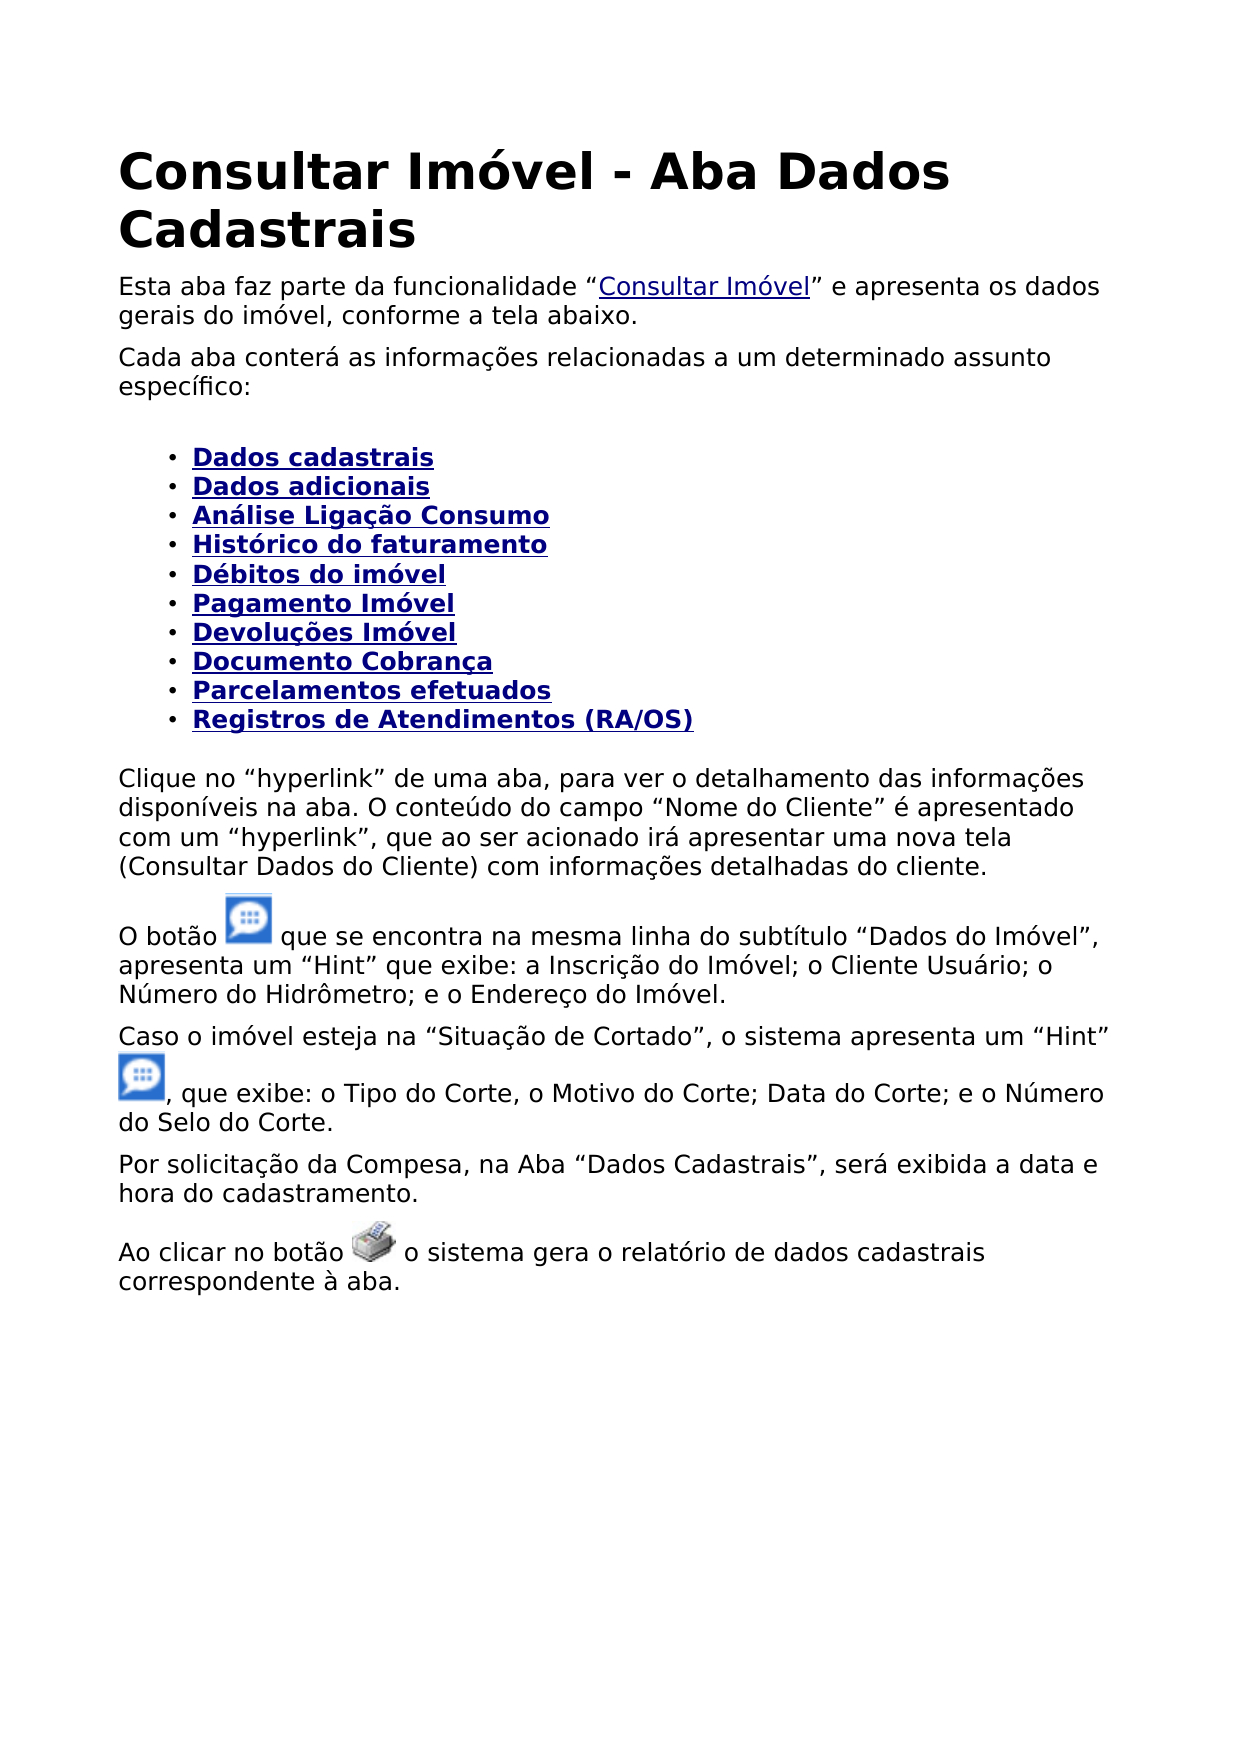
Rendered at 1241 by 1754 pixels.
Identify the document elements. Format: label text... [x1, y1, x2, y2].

list Registros de Atendimentos (RA/OS) [177, 706, 1122, 735]
picture [352, 1221, 396, 1262]
text Ao clicar no botão o sistema gera o relatório de dados cadastrais correspondente à aba. [118, 1221, 1122, 1297]
text Esta aba faz parte da funcionalidade “Consultar Imóvel” e apresenta os dados gerais do imóvel, conforme a tela abaixo. [118, 272, 1122, 330]
list Devoluções Imóvel [177, 618, 1122, 647]
list Parcelamentos efetuados [177, 677, 1122, 706]
picture [118, 1051, 166, 1103]
text Cada aba conterá as informações relacionadas a um determinado assunto específico: [118, 343, 1122, 401]
text Caso o imóvel esteja na “Situação de Cortado”, o sistema apresenta um “Hint” , que exibe: o Tipo do Corte, o Motivo do Corte; Data do Corte; e o Número do Selo do Corte. [118, 1022, 1122, 1138]
text O botão que se encontra na mesma linha do subtítulo “Dados do Imóvel”, apresenta um “Hint” que exibe: a Inscrição do Imóvel; o Cliente Usuário; o Número do Hidrômetro; e o Endereço do Imóvel. [118, 893, 1122, 1009]
subtitle Consultar Imóvel - Aba Dados Cadastrais [118, 143, 1122, 259]
list Histórico do faturamento [177, 531, 1122, 560]
list Dados adicionais [177, 472, 1122, 502]
text Clique no “hyperlink” de uma aba, para ver o detalhamento das informações disponíveis na aba. O conteúdo do campo “Nome do Cliente” é apresentado com um “hyperlink”, que ao ser acionado irá apresentar uma nova tela (Consultar Dados do Cliente) com informações detalhadas do cliente. [118, 764, 1122, 881]
list Dados cadastrais [177, 443, 1122, 472]
picture [225, 893, 273, 946]
list Débitos do imóvel [177, 560, 1122, 589]
text Por solicitação da Compesa, na Aba “Dados Cadastrais”, será exibida a data e hora do cadastramento. [118, 1150, 1122, 1208]
list Pagamento Imóvel [177, 589, 1122, 618]
list Análise Ligação Consumo [177, 502, 1122, 531]
list Documento Cobrança [177, 647, 1122, 677]
